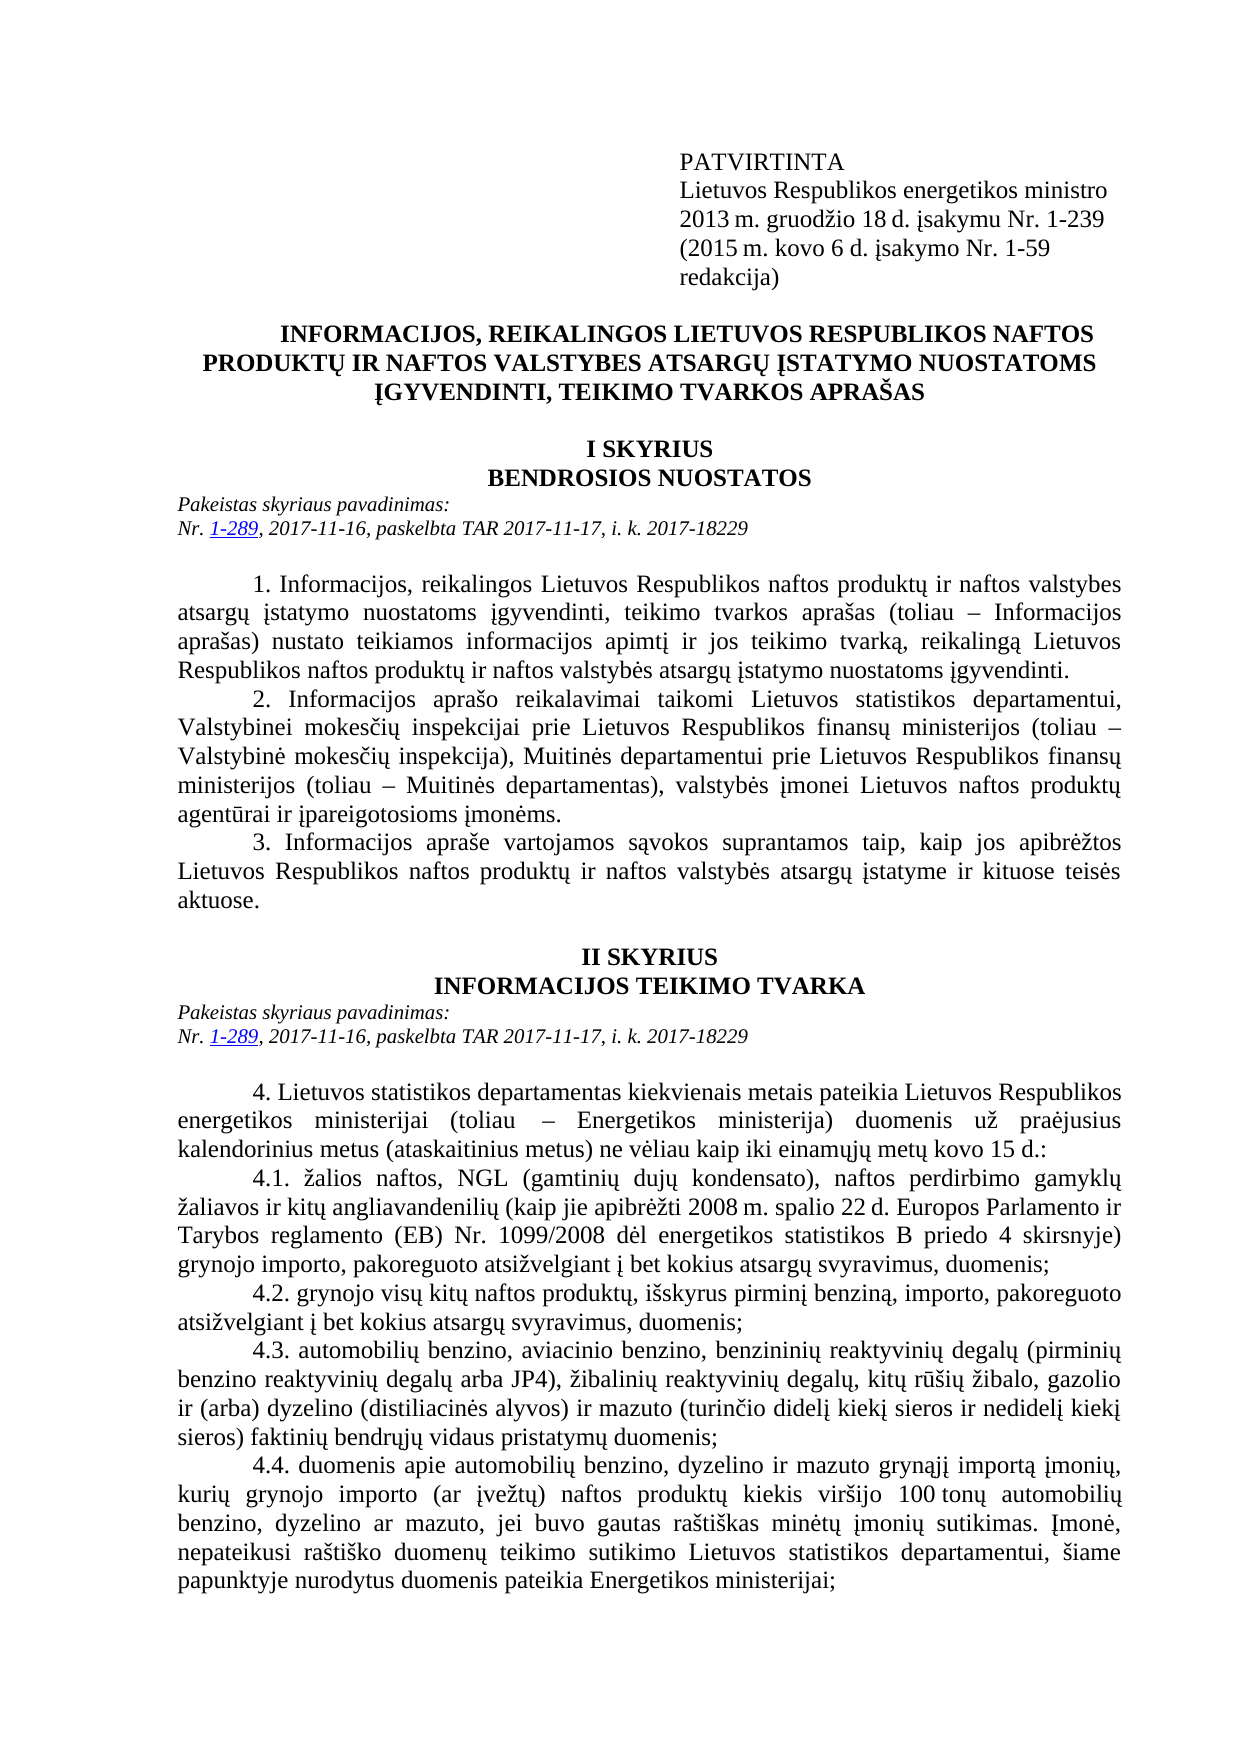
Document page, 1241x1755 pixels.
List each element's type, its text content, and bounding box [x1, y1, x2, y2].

text BENDROSIOS NUOSTATOS [177, 463, 1122, 492]
text 4.1. žalios naftos, NGL (gamtinių dujų kondensato), naftos perdirbimo gamyklų žaliavos ir kitų angliavandenilių (kaip jie apibrėžti 2008 m. spalio 22 d. Europos Parlamento ir Tarybos reglamento (EB) Nr. 1099/2008 dėl energetikos statistikos B priedo 4 skirsnyje) grynojo importo, pakoreguoto atsižvelgiant į bet kokius atsargų svyravimus, duomenis; [177, 1163, 1122, 1278]
text Pakeistas skyriaus pavadinimas: [177, 492, 1122, 516]
text 4.3. automobilių benzino, aviacinio benzino, benzininių reaktyvinių degalų (pirminių benzino reaktyvinių degalų arba JP4), žibalinių reaktyvinių degalų, kitų rūšių žibalo, gazolio ir (arba) dyzelino (distiliacinės alyvos) ir mazuto (turinčio didelį kiekį sieros ir nedidelį kiekį sieros) faktinių bendrųjų vidaus pristatymų duomenis; [177, 1336, 1122, 1451]
text redakcija) [679, 262, 1122, 291]
text INFORMACIJOS TEIKIMO TVARKA [177, 971, 1122, 1000]
text 2013 m. gruodžio 18 d. įsakymu Nr. 1-239 [679, 204, 1122, 233]
text 4.4. duomenis apie automobilių benzino, dyzelino ir mazuto grynąjį importą įmonių, kurių grynojo importo (ar įvežtų) naftos produktų kiekis viršijo 100 tonų automobilių benzino, dyzelino ar mazuto, jei buvo gautas raštiškas minėtų įmonių sutikimas. Įmonė, nepateikusi raštiško duomenų teikimo sutikimo Lietuvos statistikos departamentui, šiame papunktyje nurodytus duomenis pateikia Energetikos ministerijai; [177, 1451, 1122, 1594]
text Pakeistas skyriaus pavadinimas: [177, 1000, 1122, 1024]
text Lietuvos Respublikos energetikos ministro [679, 176, 1122, 204]
text Nr. 1-289, 2017-11-16, paskelbta TAR 2017-11-17, i. k. 2017-18229 [177, 1024, 1122, 1048]
text I SKYRIUS [177, 434, 1122, 463]
text Nr. 1-289, 2017-11-16, paskelbta TAR 2017-11-17, i. k. 2017-18229 [177, 516, 1122, 540]
text 4. Lietuvos statistikos departamentas kiekvienais metais pateikia Lietuvos Respublikos energetikos ministerijai (toliau – Energetikos ministerija) duomenis už praėjusius kalendorinius metus (ataskaitinius metus) ne vėliau kaip iki einamųjų metų kovo 15 d.: [177, 1077, 1122, 1163]
text II SKYRIUS [177, 942, 1122, 971]
text 4.2. grynojo visų kitų naftos produktų, išskyrus pirminį benziną, importo, pakoreguoto atsižvelgiant į bet kokius atsargų svyravimus, duomenis; [177, 1278, 1122, 1336]
text 2. Informacijos aprašo reikalavimai taikomi Lietuvos statistikos departamentui, Valstybinei mokesčių inspekcijai prie Lietuvos Respublikos finansų ministerijos (toliau – Valstybinė mokesčių inspekcija), Muitinės departamentui prie Lietuvos Respublikos finansų ministerijos (toliau – Muitinės departamentas), valstybės įmonei Lietuvos naftos produktų agentūrai ir įpareigotosioms įmonėms. [177, 684, 1122, 827]
text (2015 m. kovo 6 d. įsakymo Nr. 1-59 [679, 233, 1122, 262]
text INFORMACIJOS, REIKALINGOS LIETUVOS RESPUBLIKOS NAFTOS PRODUKTŲ IR NAFTOS VALSTYBES ATSARGŲ ĮSTATYMO NUOSTATOMS ĮGYVENDINTI, TEIKIMO TVARKOS APRAŠAS [177, 319, 1122, 406]
text 3. Informacijos apraše vartojamos sąvokos suprantamos taip, kaip jos apibrėžtos Lietuvos Respublikos naftos produktų ir naftos valstybės atsargų įstatyme ir kituose teisės aktuose. [177, 827, 1122, 914]
text 1. Informacijos, reikalingos Lietuvos Respublikos naftos produktų ir naftos valstybes atsargų įstatymo nuostatoms įgyvendinti, teikimo tvarkos aprašas (toliau – Informacijos aprašas) nustato teikiamos informacijos apimtį ir jos teikimo tvarką, reikalingą Lietuvos Respublikos naftos produktų ir naftos valstybės atsargų įstatymo nuostatoms įgyvendinti. [177, 569, 1122, 684]
text PATVIRTINTA [679, 147, 1122, 176]
